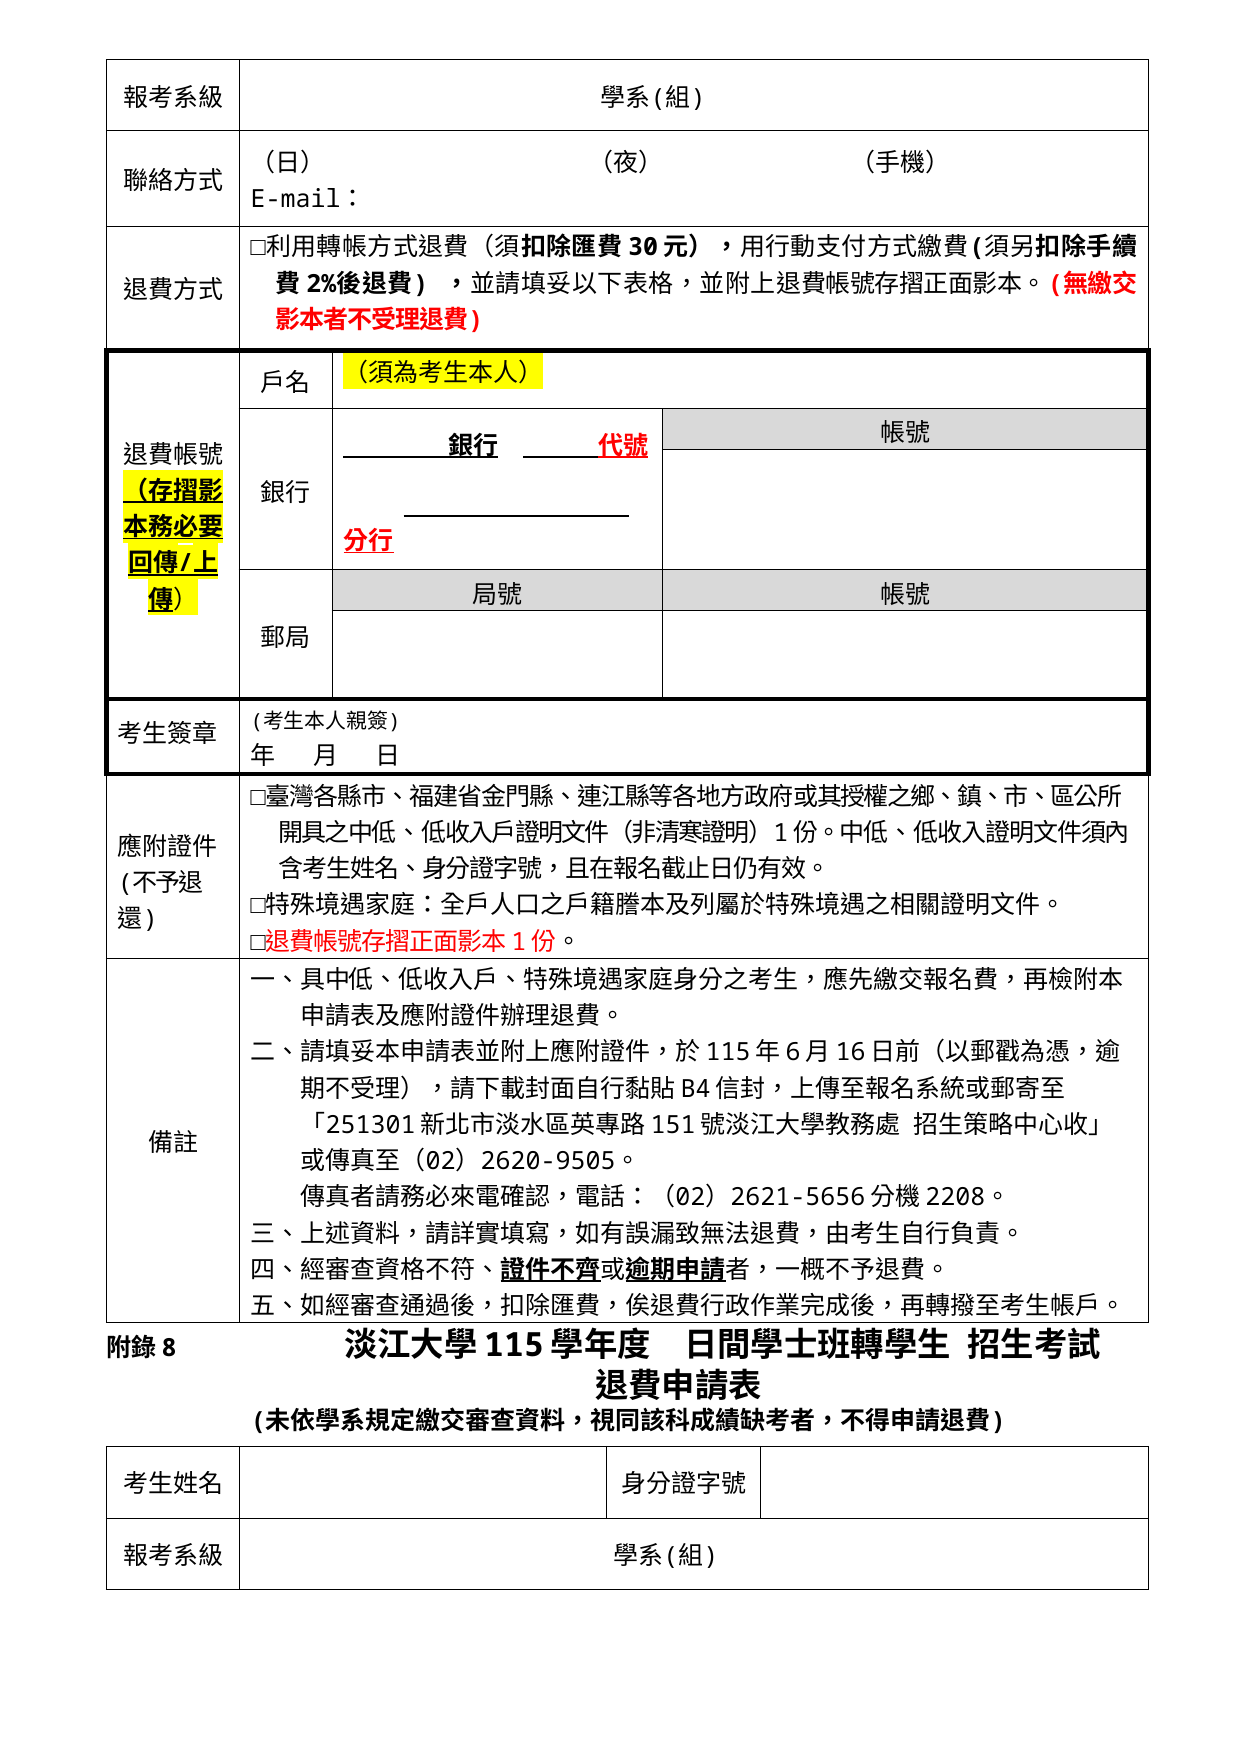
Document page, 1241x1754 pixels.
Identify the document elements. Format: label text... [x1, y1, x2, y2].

text 附錄8 淡江大學115學年度 日間學士班轉學生 招生考試 [106, 1323, 1150, 1364]
table_cell 學系(組) [240, 1519, 1148, 1589]
table_cell （日） （夜） （手機） E-mail： [240, 131, 1148, 226]
table_header 考生姓名 [107, 1447, 239, 1517]
table_cell 學系(組) [240, 60, 1148, 130]
table_cell 銀行 [240, 409, 332, 569]
table_cell (考生本人親簽) 年 月 日 [240, 701, 1146, 772]
table_cell 考生簽章 [109, 701, 239, 772]
table_cell □利用轉帳方式退費（須扣除匯費30元），用行動支付方式繳費(須另扣除手續費2%後退費) ，並請填妥以下表格，並附上退費帳號存摺正面影本。(無繳交影本者不受理退費) [240, 227, 1148, 348]
text 退費申請表 [106, 1364, 1150, 1406]
table_header 身分證字號 [607, 1447, 760, 1517]
table_cell 帳號 [663, 409, 1146, 449]
table_cell （須為考生本人） [333, 353, 1146, 408]
table_header [761, 1447, 1148, 1517]
table_cell 郵局 [240, 570, 332, 697]
table_cell 報考系級 [107, 1519, 239, 1589]
table_cell □臺灣各縣市、福建省金門縣、連江縣等各地方政府或其授權之鄉、鎮、市、區公所開具之中低、低收入戶證明文件（非清寒證明）1份。中低、低收入證明文件須內含考生姓名、身分證字號，且在報名截止日仍有效。 □特殊境遇家庭：全戶人口之戶籍謄本及列屬於特殊境遇之相關證明文件。 □退費帳號存摺正面影本1份。 [240, 776, 1148, 958]
table_cell 退費方式 [107, 227, 239, 348]
table_cell 應附證件 (不予退還) [107, 776, 239, 958]
table_cell 一、具中低、低收入戶、特殊境遇家庭身分之考生，應先繳交報名費，再檢附本申請表及應附證件辦理退費。 二、請填妥本申請表並附上應附證件，於115年6月16日前（以郵戳為憑，逾期不受理），請下載封面自行黏貼B4信封，上傳至報名系統或郵寄至「251301新北市淡水區英專路151號淡江大學教務處 招生策略中心收」或傳真至（02）2620-9505。 傳真者請務必來電確認，電話：（02）2621-5656分機2208。 三、上述資料，請詳實填寫，如有誤漏致無法退費，由考生自行負責。 四、經審查資格不符、證件不齊或逾期申請者，一概不予退費。 五、如經審查通過後，扣除匯費，俟退費行政作業完成後，再轉撥至考生帳戶。 [240, 959, 1148, 1322]
table_cell [333, 611, 662, 697]
text (未依學系規定繳交審查資料，視同該科成績缺考者，不得申請退費) [106, 1406, 1150, 1435]
table_cell [663, 611, 1146, 697]
table_cell [663, 450, 1146, 569]
table_cell 戶名 [240, 353, 332, 408]
table_cell 銀行 代號 分行 [333, 409, 662, 569]
table_cell 報考系級 [107, 60, 239, 130]
table_cell 備註 [107, 959, 239, 1322]
table_cell 退費帳號 （存摺影本務必要回傳/上傳） [109, 353, 239, 697]
table_cell 聯絡方式 [107, 131, 239, 226]
table_header [240, 1447, 606, 1517]
table_cell 局號 [333, 570, 662, 610]
table_cell 帳號 [663, 570, 1146, 610]
